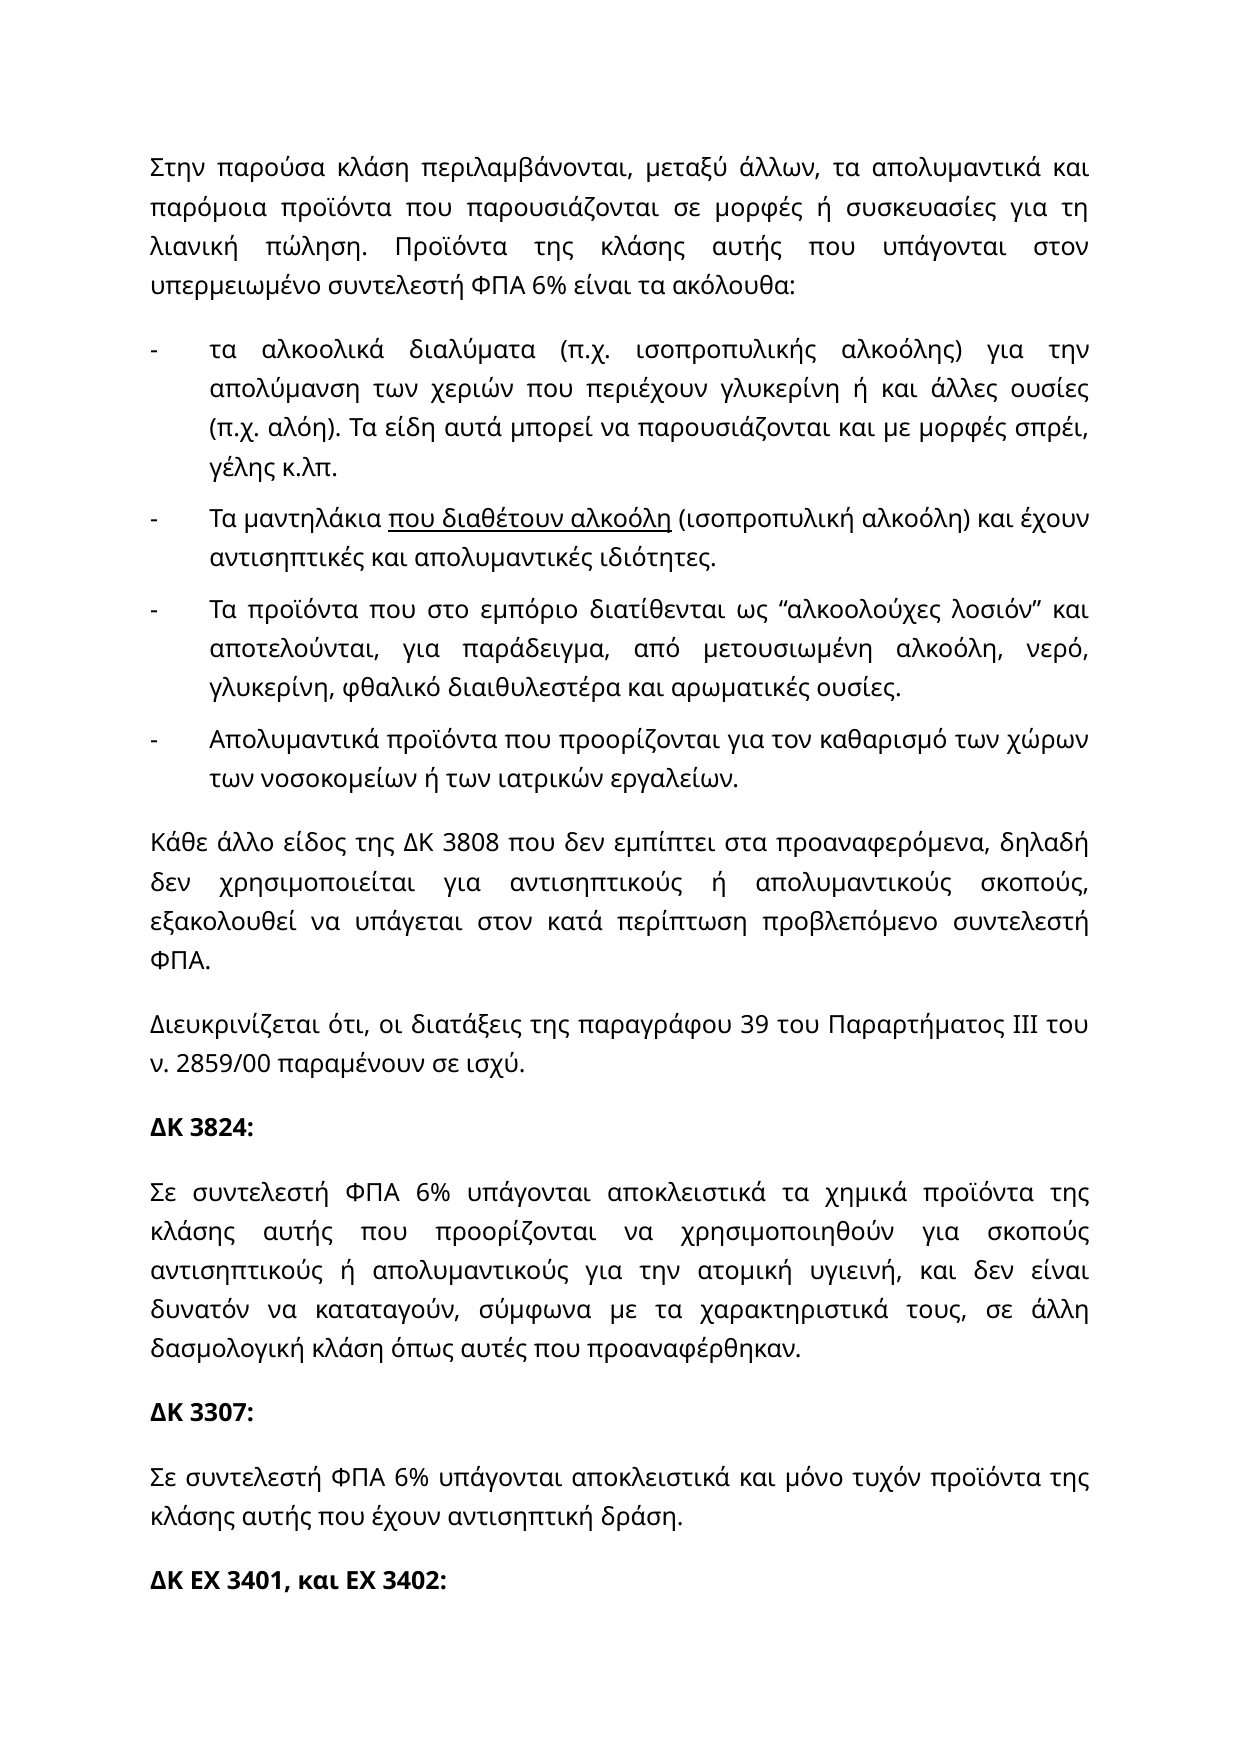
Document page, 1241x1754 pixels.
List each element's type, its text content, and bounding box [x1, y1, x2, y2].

text Σε συντελεστή ΦΠΑ 6% υπάγονται αποκλειστικά και μόνο τυχόν προϊόντα της κλάσης αυτής που έχουν αντισηπτική δράση. [150, 1459, 1090, 1532]
list - Απολυμαντικά προϊόντα που προορίζονται για τον καθαρισμό των χώρων των νοσοκομείων ή των ιατρικών εργαλείων. [150, 722, 1090, 795]
list - τα αλκοολικά διαλύματα (π.χ. ισοπροπυλικής αλκοόλης) για την απολύμανση των χεριών που περιέχουν γλυκερίνη ή και άλλες ουσίες (π.χ. αλόη). Τα είδη αυτά μπορεί να παρουσιάζονται και με μορφές σπρέι, γέλης κ.λπ. [150, 332, 1090, 483]
list - Τα προϊόντα που στο εμπόριο διατίθενται ως “αλκοολούχες λοσιόν” και αποτελούνται, για παράδειγμα, από μετουσιωμένη αλκοόλη, νερό, γλυκερίνη, φθαλικό διαιθυλεστέρα και αρωματικές ουσίες. [150, 592, 1090, 704]
text ΔΚ 3824: [150, 1110, 1090, 1144]
text Διευκρινίζεται ότι, οι διατάξεις της παραγράφου 39 του Παραρτήματος ΙΙΙ του ν. 2859/00 παραμένουν σε ισχύ. [150, 1007, 1090, 1080]
text ΔΚ ΕΧ 3401, και ΕΧ 3402: [150, 1562, 1090, 1597]
text Σε συντελεστή ΦΠΑ 6% υπάγονται αποκλειστικά τα χημικά προϊόντα της κλάσης αυτής που προορίζονται να χρησιμοποιηθούν για σκοπούς αντισηπτικούς ή απολυμαντικούς για την ατομική υγιεινή, και δεν είναι δυνατόν να καταταγούν, σύμφωνα με τα χαρακτηριστικά τους, σε άλλη δασμολογική κλάση όπως αυτές που προαναφέρθηκαν. [150, 1174, 1090, 1365]
text Κάθε άλλο είδος της ΔΚ 3808 που δεν εμπίπτει στα προαναφερόμενα, δηλαδή δεν χρησιμοποιείται για αντισηπτικούς ή απολυμαντικούς σκοπούς, εξακολουθεί να υπάγεται στον κατά περίπτωση προβλεπόμενο συντελεστή ΦΠΑ. [150, 825, 1090, 977]
list - Τα μαντηλάκια που διαθέτουν αλκοόλη (ισοπροπυλική αλκοόλη) και έχουν αντισηπτικές και απολυμαντικές ιδιότητες. [150, 501, 1090, 574]
text Στην παρούσα κλάση περιλαμβάνονται, μεταξύ άλλων, τα απολυμαντικά και παρόμοια προϊόντα που παρουσιάζονται σε μορφές ή συσκευασίες για τη λιανική πώληση. Προϊόντα της κλάσης αυτής που υπάγονται στον υπερμειωμένο συντελεστή ΦΠΑ 6% είναι τα ακόλουθα: [150, 150, 1090, 302]
text ΔΚ 3307: [150, 1395, 1090, 1429]
